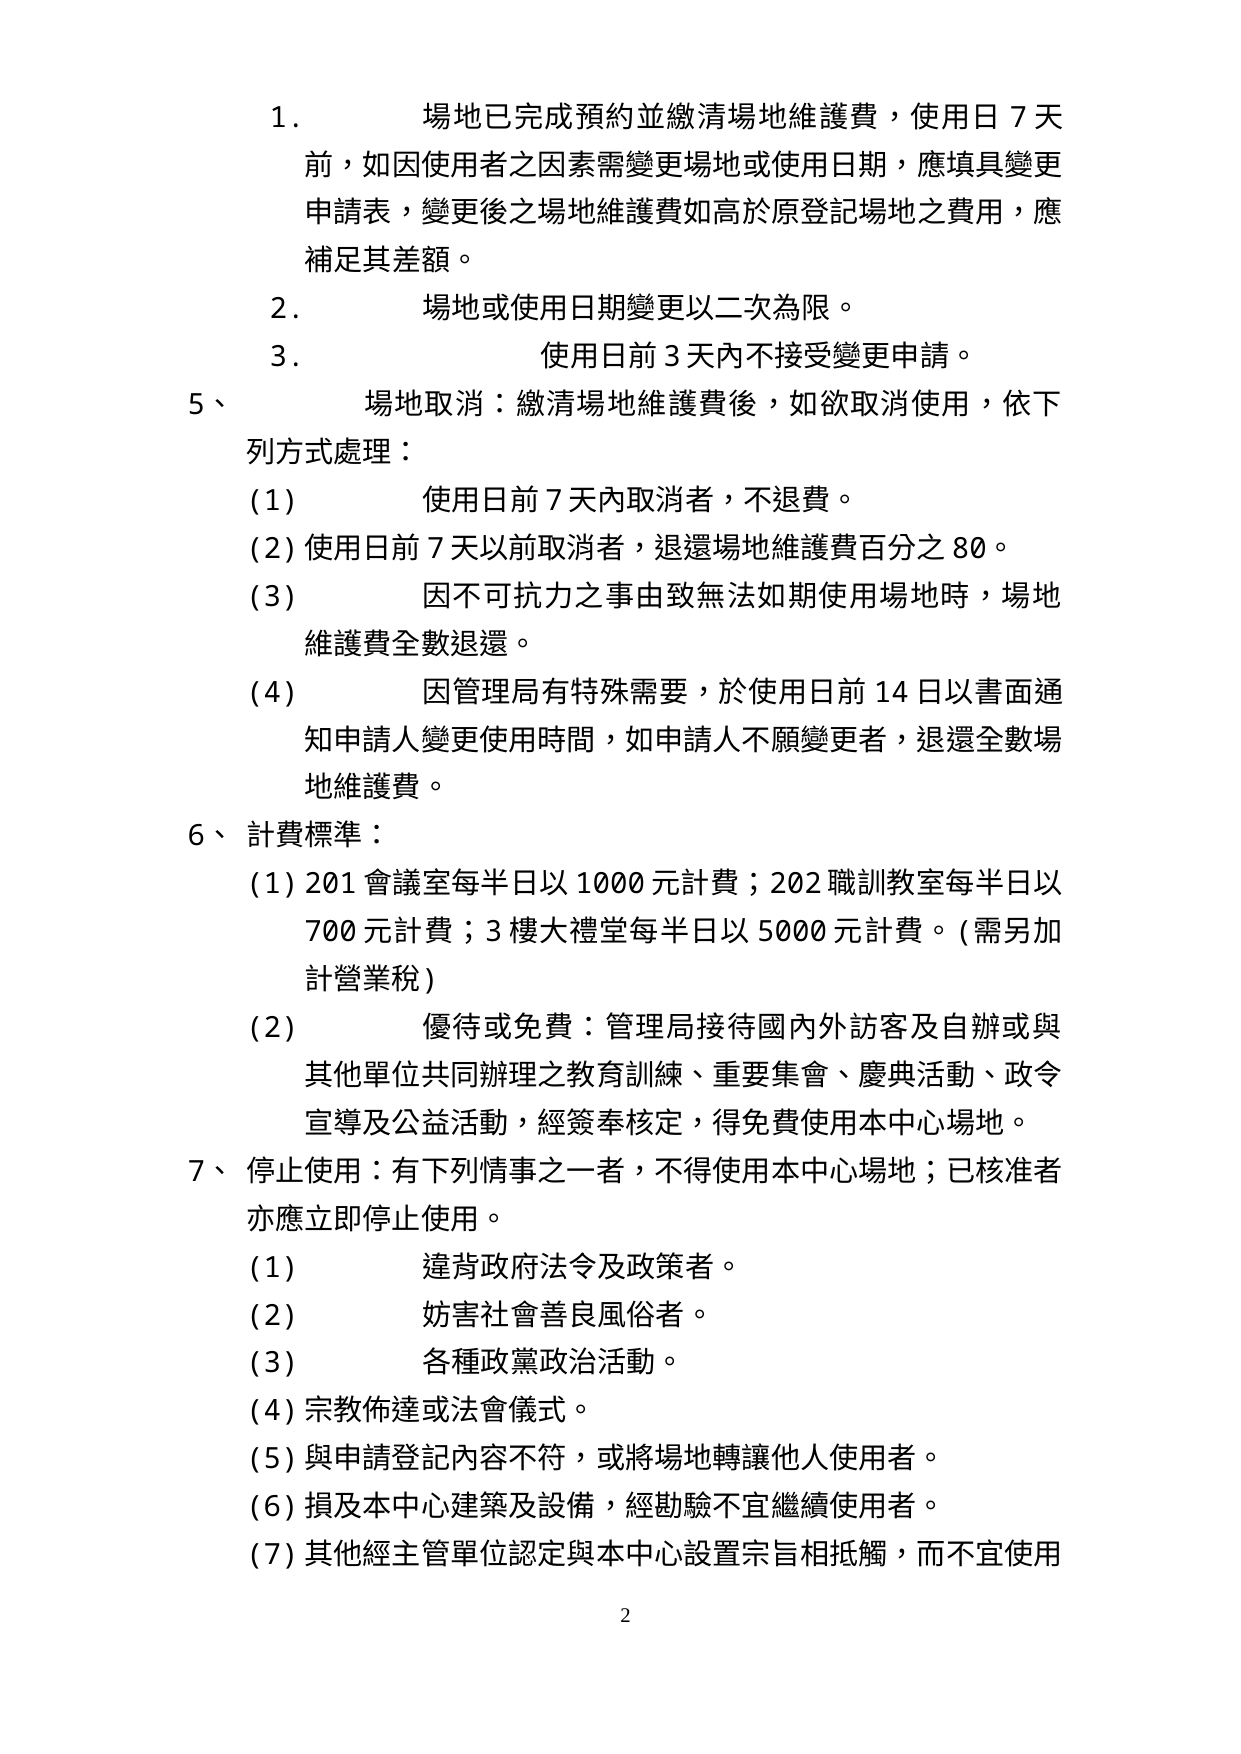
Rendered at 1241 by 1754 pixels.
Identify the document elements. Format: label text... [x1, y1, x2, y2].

list 妨害社會善良風俗者。 [246, 1287, 1063, 1334]
list 因不可抗力之事由致無法如期使用場地時，場地維護費全數退還。 [246, 568, 1063, 664]
list 其他經主管單位認定與本中心設置宗旨相抵觸，而不宜使用者。 [246, 1526, 1063, 1574]
list 停止使用：有下列情事之一者，不得使用本中心場地；已核准者，亦應立即停止使用。 [187, 1143, 1063, 1239]
list 計費標準： [187, 807, 1063, 855]
list 場地取消：繳清場地維護費後，如欲取消使用，依下列方式處理： [187, 376, 1063, 472]
list 使用日前7天內取消者，不退費。 [246, 472, 1063, 520]
list 各種政黨政治活動。 [246, 1334, 1063, 1382]
list 使用日前7天以前取消者，退還場地維護費百分之80。 [246, 520, 1063, 568]
list 因管理局有特殊需要，於使用日前14日以書面通知申請人變更使用時間，如申請人不願變更者，退還全數場地維護費。 [246, 664, 1063, 807]
list 場地已完成預約並繳清場地維護費，使用日7天前，如因使用者之因素需變更場地或使用日期，應填具變更申請表，變更後之場地維護費如高於原登記場地之費用，應補足其差額。 [304, 89, 1063, 280]
list 與申請登記內容不符，或將場地轉讓他人使用者。 [246, 1430, 1063, 1478]
list 場地或使用日期變更以二次為限。 [304, 280, 1063, 328]
list 使用日前3天內不接受變更申請。 [304, 328, 1063, 376]
list 優待或免費：管理局接待國內外訪客及自辦或與其他單位共同辦理之教育訓練、重要集會、慶典活動、政令宣導及公益活動，經簽奉核定，得免費使用本中心場地。 [246, 999, 1063, 1143]
list 宗教佈達或法會儀式。 [246, 1382, 1063, 1430]
list 違背政府法令及政策者。 [246, 1239, 1063, 1287]
list 損及本中心建築及設備，經勘驗不宜繼續使用者。 [246, 1478, 1063, 1526]
list 201會議室每半日以1000元計費；202職訓教室每半日以700元計費；3樓大禮堂每半日以5000元計費。(需另加計營業稅) [246, 855, 1063, 999]
